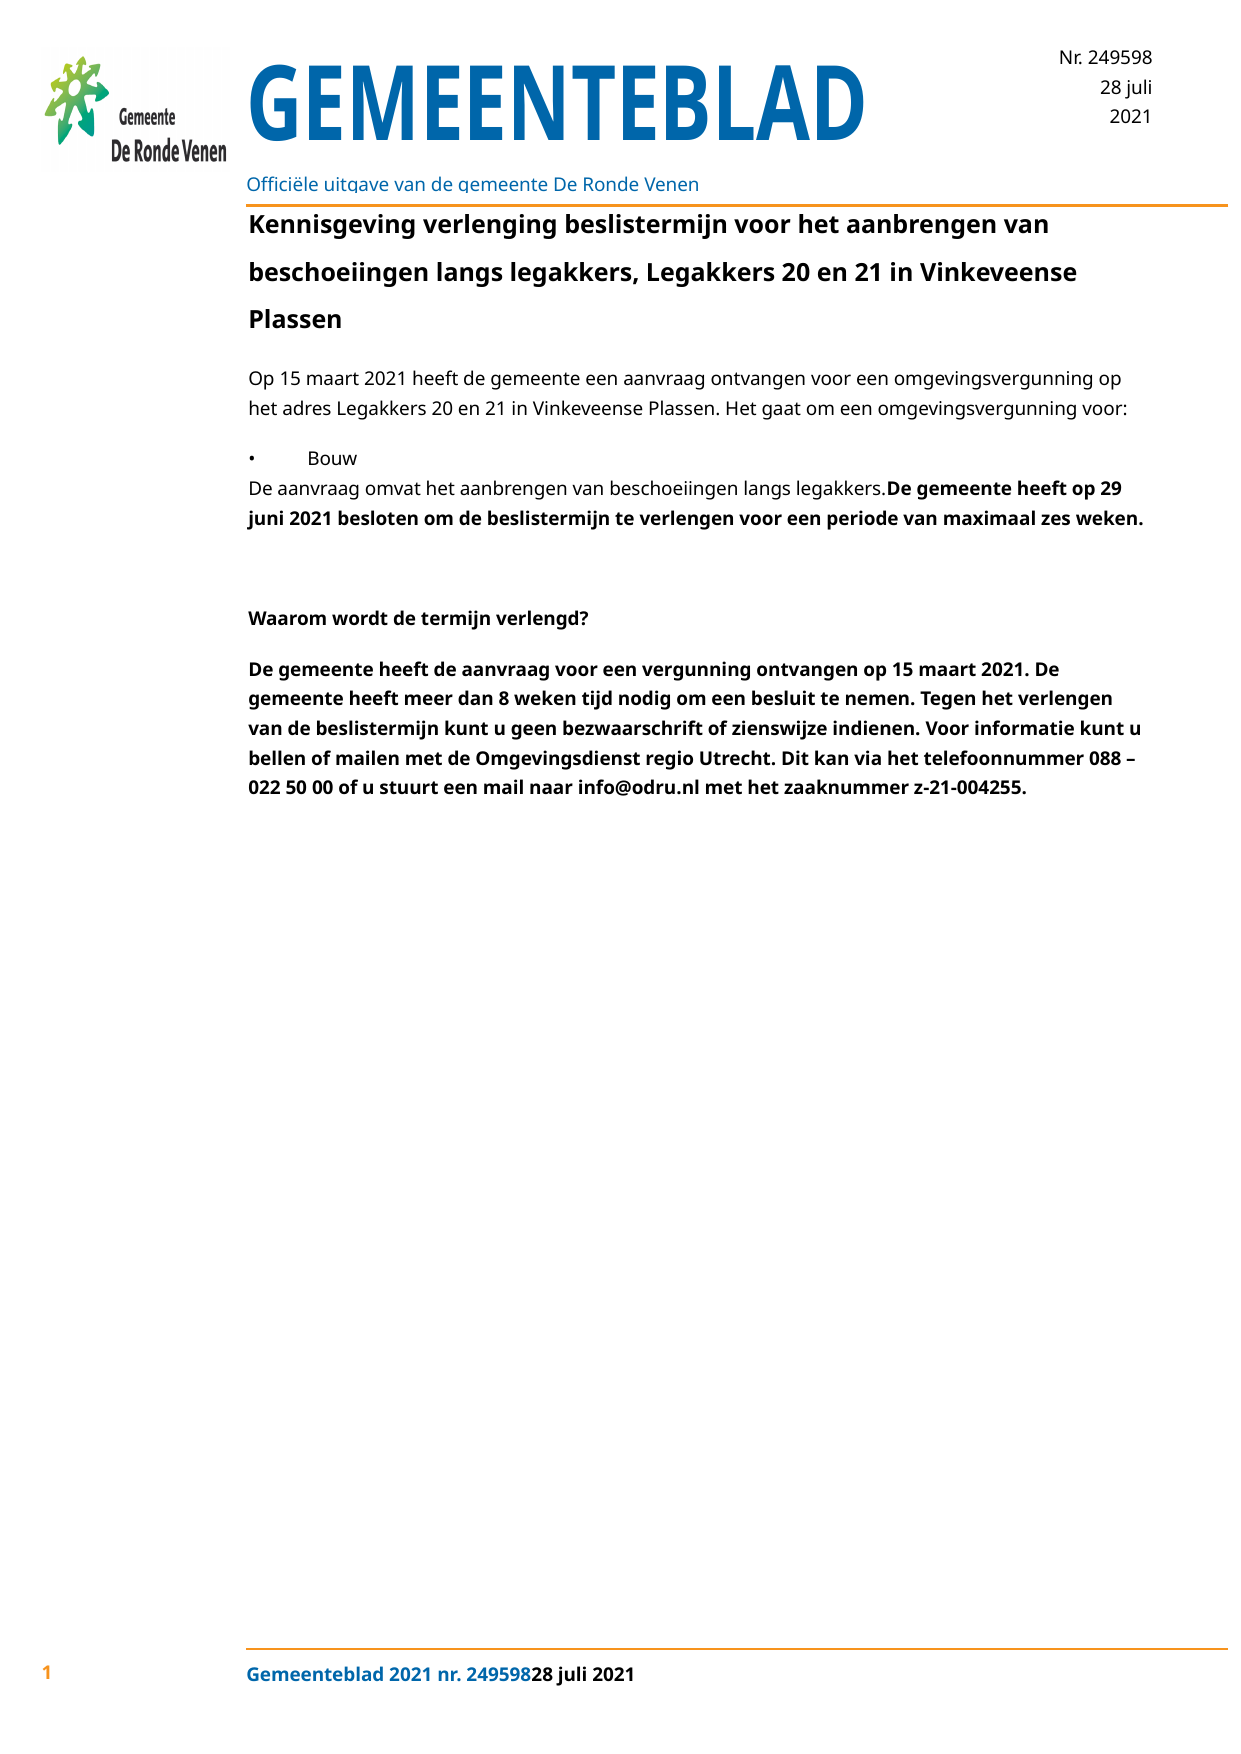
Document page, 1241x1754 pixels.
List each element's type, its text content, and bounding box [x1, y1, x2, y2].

picture [41, 47, 231, 172]
text Kennisgeving verlenging beslistermijn voor het aanbrengen van beschoeiingen langs legakkers, Legakkers 20 en 21 in Vinkeveense Plassen [248, 207, 1152, 336]
text De aanvraag omvat het aanbrengen van beschoeiingen langs legakkers.De gemeente heeft op 29 juni 2021 besloten om de beslistermijn te verlengen voor een periode van maximaal zes weken. [248, 475, 1152, 530]
list Bouw [248, 446, 1152, 471]
text Op 15 maart 2021 heeft de gemeente een aanvraag ontvangen voor een omgevingsvergunning op het adres Legakkers 20 en 21 in Vinkeveense Plassen. Het gaat om een omgevingsvergunning voor: [248, 366, 1152, 421]
text De gemeente heeft de aanvraag voor een vergunning ontvangen op 15 maart 2021. De gemeente heeft meer dan 8 weken tijd nodig om een besluit te nemen. Tegen het verlengen van de beslistermijn kunt u geen bezwaarschrift of zienswijze indienen. Voor informatie kunt u bellen of mailen met de Omgevingsdienst regio Utrecht. Dit kan via het telefoonnummer 088 – 022 50 00 of u stuurt een mail naar info@odru.nl met het zaaknummer z-21-004255. [248, 656, 1152, 800]
text Waarom wordt de termijn verlengd? [248, 606, 1152, 631]
